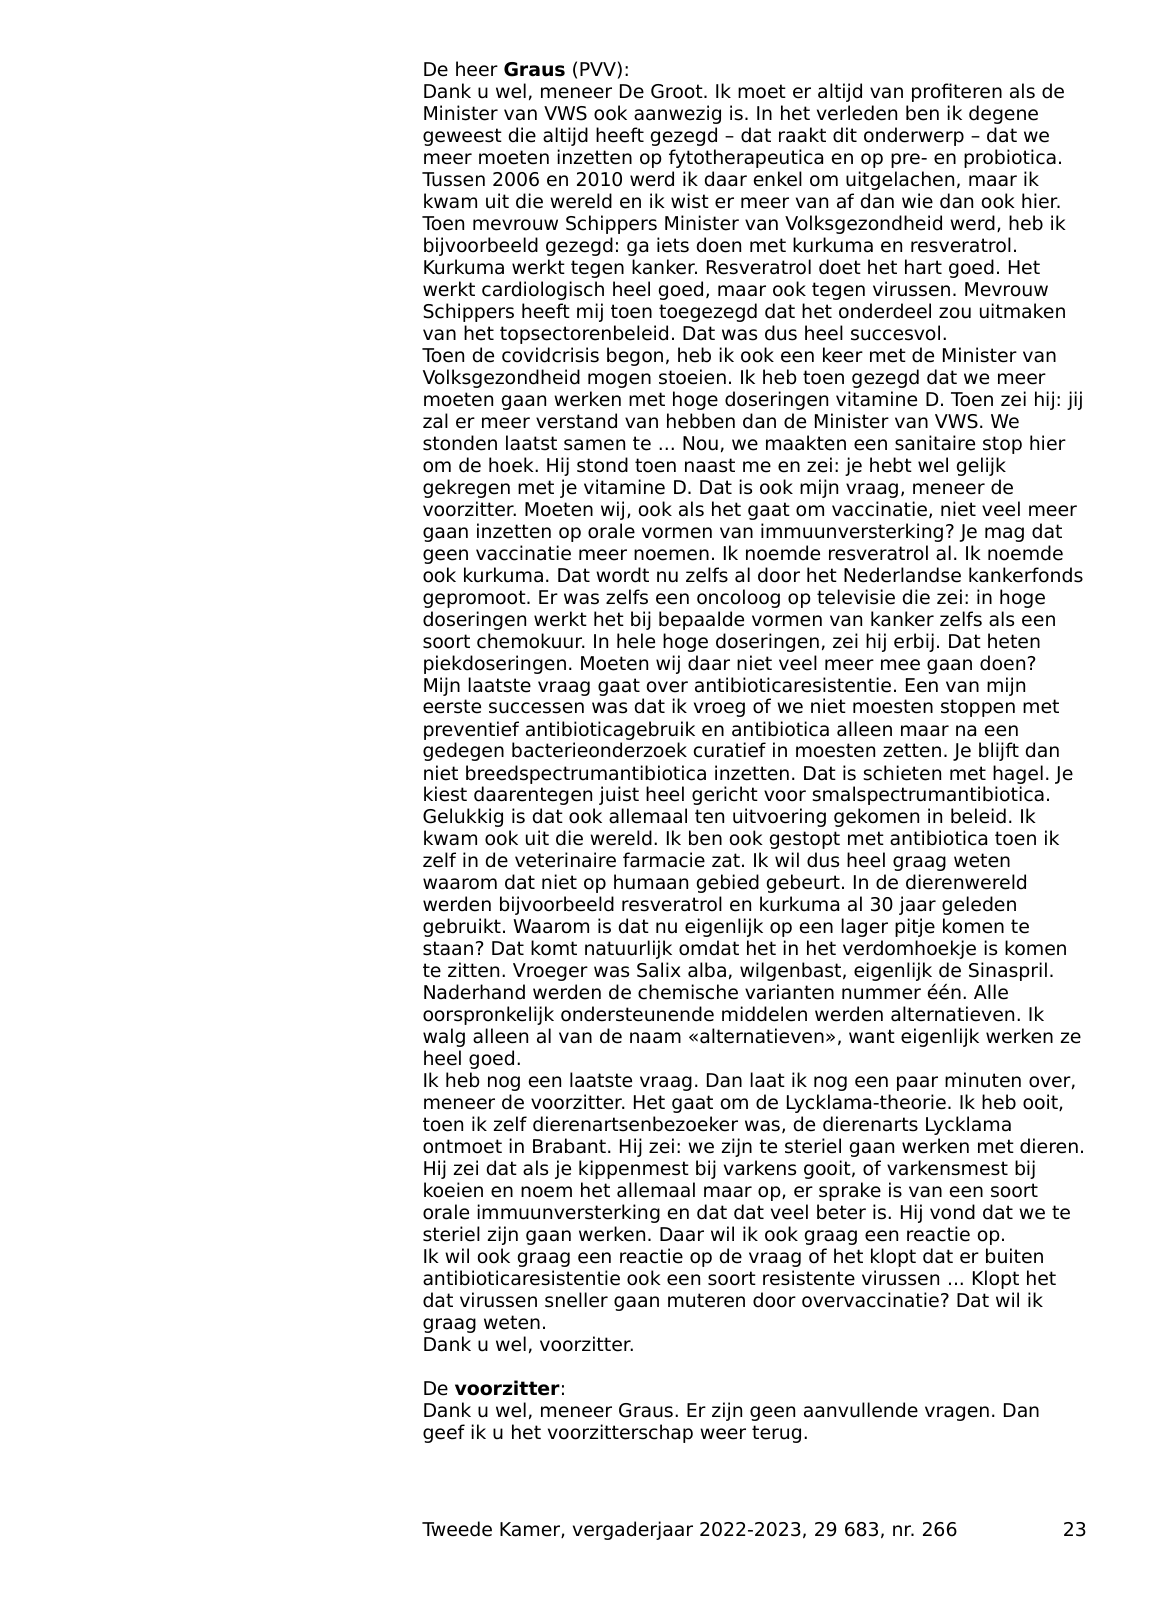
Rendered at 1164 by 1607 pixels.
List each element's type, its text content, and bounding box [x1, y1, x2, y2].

text Toen de covidcrisis begon, heb ik ook een keer met de Minister van Volksgezondheid mogen stoeien. Ik heb toen gezegd dat we meer moeten gaan werken met hoge doseringen vitamine D. Toen zei hij: jij zal er meer verstand van hebben dan de Minister van VWS. We stonden laatst samen te ... Nou, we maakten een sanitaire stop hier om de hoek. Hij stond toen naast me en zei: je hebt wel gelijk gekregen met je vitamine D. Dat is ook mijn vraag, meneer de voorzitter. Moeten wij, ook als het gaat om vaccinatie, niet veel meer gaan inzetten op orale vormen van immuunversterking? Je mag dat geen vaccinatie meer noemen. Ik noemde resveratrol al. Ik noemde ook kurkuma. Dat wordt nu zelfs al door het Nederlandse kankerfonds gepromoot. Er was zelfs een oncoloog op televisie die zei: in hoge doseringen werkt het bij bepaalde vormen van kanker zelfs als een soort chemokuur. In hele hoge doseringen, zei hij erbij. Dat heten piekdoseringen. Moeten wij daar niet veel meer mee gaan doen? [422, 345, 1087, 674]
text Ik heb nog een laatste vraag. Dan laat ik nog een paar minuten over, meneer de voorzitter. Het gaat om de Lycklama-theorie. Ik heb ooit, toen ik zelf dierenartsenbezoeker was, de dierenarts Lycklama ontmoet in Brabant. Hij zei: we zijn te steriel gaan werken met dieren. Hij zei dat als je kippenmest bij varkens gooit, of varkensmest bij koeien en noem het allemaal maar op, er sprake is van een soort orale immuunversterking en dat dat veel beter is. Hij vond dat we te steriel zijn gaan werken. Daar wil ik ook graag een reactie op. [422, 1070, 1087, 1246]
text Ik wil ook graag een reactie op de vraag of het klopt dat er buiten antibioticaresistentie ook een soort resistente virussen ... Klopt het dat virussen sneller gaan muteren door overvaccinatie? Dat wil ik graag weten. [422, 1246, 1087, 1334]
text Mijn laatste vraag gaat over antibioticaresistentie. Een van mijn eerste successen was dat ik vroeg of we niet moesten stoppen met preventief antibioticagebruik en antibiotica alleen maar na een gedegen bacterieonderzoek curatief in moesten zetten. Je blijft dan niet breedspectrumantibiotica inzetten. Dat is schieten met hagel. Je kiest daarentegen juist heel gericht voor smalspectrumantibiotica. Gelukkig is dat ook allemaal ten uitvoering gekomen in beleid. Ik kwam ook uit die wereld. Ik ben ook gestopt met antibiotica toen ik zelf in de veterinaire farmacie zat. Ik wil dus heel graag weten waarom dat niet op humaan gebied gebeurt. In de dierenwereld werden bijvoorbeeld resveratrol en kurkuma al 30 jaar geleden gebruikt. Waarom is dat nu eigenlijk op een lager pitje komen te staan? Dat komt natuurlijk omdat het in het verdomhoekje is komen te zitten. Vroeger was Salix alba, wilgenbast, eigenlijk de Sinaspril. Naderhand werden de chemische varianten nummer één. Alle oorspronkelijk ondersteunende middelen werden alternatieven. Ik walg alleen al van de naam «alternatieven», want eigenlijk werken ze heel goed. [422, 674, 1087, 1070]
text De heer Graus (PVV): [422, 59, 1087, 81]
text De voorzitter: [422, 1378, 1087, 1400]
text Dank u wel, meneer De Groot. Ik moet er altijd van profiteren als de Minister van VWS ook aanwezig is. In het verleden ben ik degene geweest die altijd heeft gezegd – dat raakt dit onderwerp – dat we meer moeten inzetten op fytotherapeutica en op pre- en probiotica. Tussen 2006 en 2010 werd ik daar enkel om uitgelachen, maar ik kwam uit die wereld en ik wist er meer van af dan wie dan ook hier. Toen mevrouw Schippers Minister van Volksgezondheid werd, heb ik bijvoorbeeld gezegd: ga iets doen met kurkuma en resveratrol. Kurkuma werkt tegen kanker. Resveratrol doet het hart goed. Het werkt cardiologisch heel goed, maar ook tegen virussen. Mevrouw Schippers heeft mij toen toegezegd dat het onderdeel zou uitmaken van het topsectorenbeleid. Dat was dus heel succesvol. [422, 81, 1087, 345]
text Dank u wel, voorzitter. [422, 1334, 1087, 1356]
text Dank u wel, meneer Graus. Er zijn geen aanvullende vragen. Dan geef ik u het voorzitterschap weer terug. [422, 1400, 1087, 1444]
